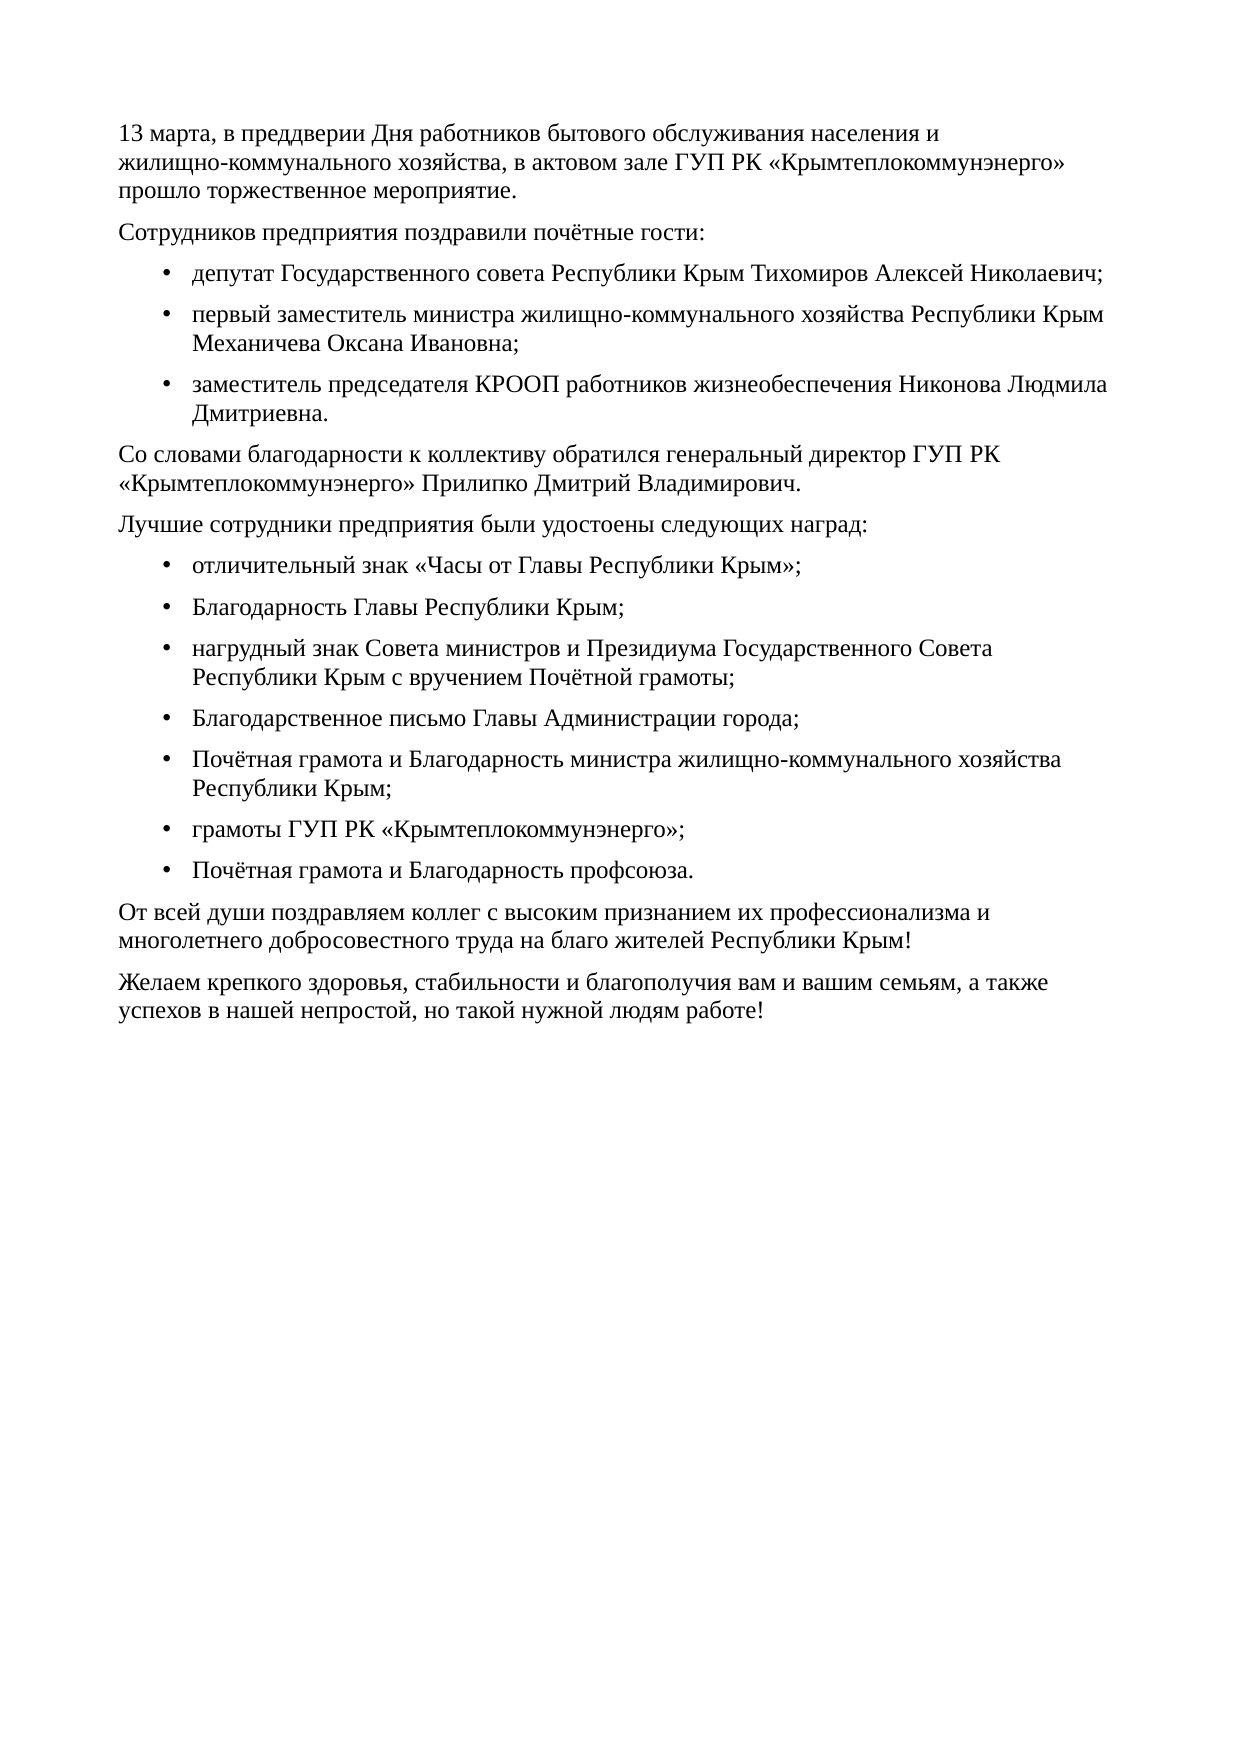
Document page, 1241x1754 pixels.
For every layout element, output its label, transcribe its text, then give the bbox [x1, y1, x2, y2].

list отличительный знак «Часы от Главы Республики Крым»; [162, 551, 1122, 579]
text От всей души поздравляем коллег с высоким признанием их профессионализма и многолетнего добросовестного труда на благо жителей Республики Крым! [118, 897, 1122, 954]
text 13 марта, в преддверии Дня работников бытового обслуживания населения и жилищно‑коммунального хозяйства, в актовом зале ГУП РК «Крымтеплокоммунэнерго» прошло торжественное мероприятие. [118, 118, 1122, 204]
list Почётная грамота и Благодарность профсоюза. [162, 856, 1122, 884]
list заместитель председателя КРООП работников жизнеобеспечения Никонова Людмила Дмитриевна. [162, 369, 1122, 427]
list Благодарственное письмо Главы Администрации города; [162, 703, 1122, 732]
text Желаем крепкого здоровья, стабильности и благополучия вам и вашим семьям, а также успехов в нашей непростой, но такой нужной людям работе! [118, 967, 1122, 1024]
list Почётная грамота и Благодарность министра жилищно‑коммунального хозяйства Республики Крым; [162, 744, 1122, 802]
text Со словами благодарности к коллективу обратился генеральный директор ГУП РК «Крымтеплокоммунэнерго» Прилипко Дмитрий Владимирович. [118, 439, 1122, 497]
list грамоты ГУП РК «Крымтеплокоммунэнерго»; [162, 814, 1122, 843]
list Благодарность Главы Республики Крым; [162, 592, 1122, 621]
list нагрудный знак Совета министров и Президиума Государственного Совета Республики Крым с вручением Почётной грамоты; [162, 633, 1122, 691]
text Лучшие сотрудники предприятия были удостоены следующих наград: [118, 509, 1122, 538]
list первый заместитель министра жилищно‑коммунального хозяйства Республики Крым Механичева Оксана Ивановна; [162, 299, 1122, 357]
text Сотрудников предприятия поздравили почётные гости: [118, 217, 1122, 246]
list депутат Государственного совета Республики Крым Тихомиров Алексей Николаевич; [162, 258, 1122, 287]
